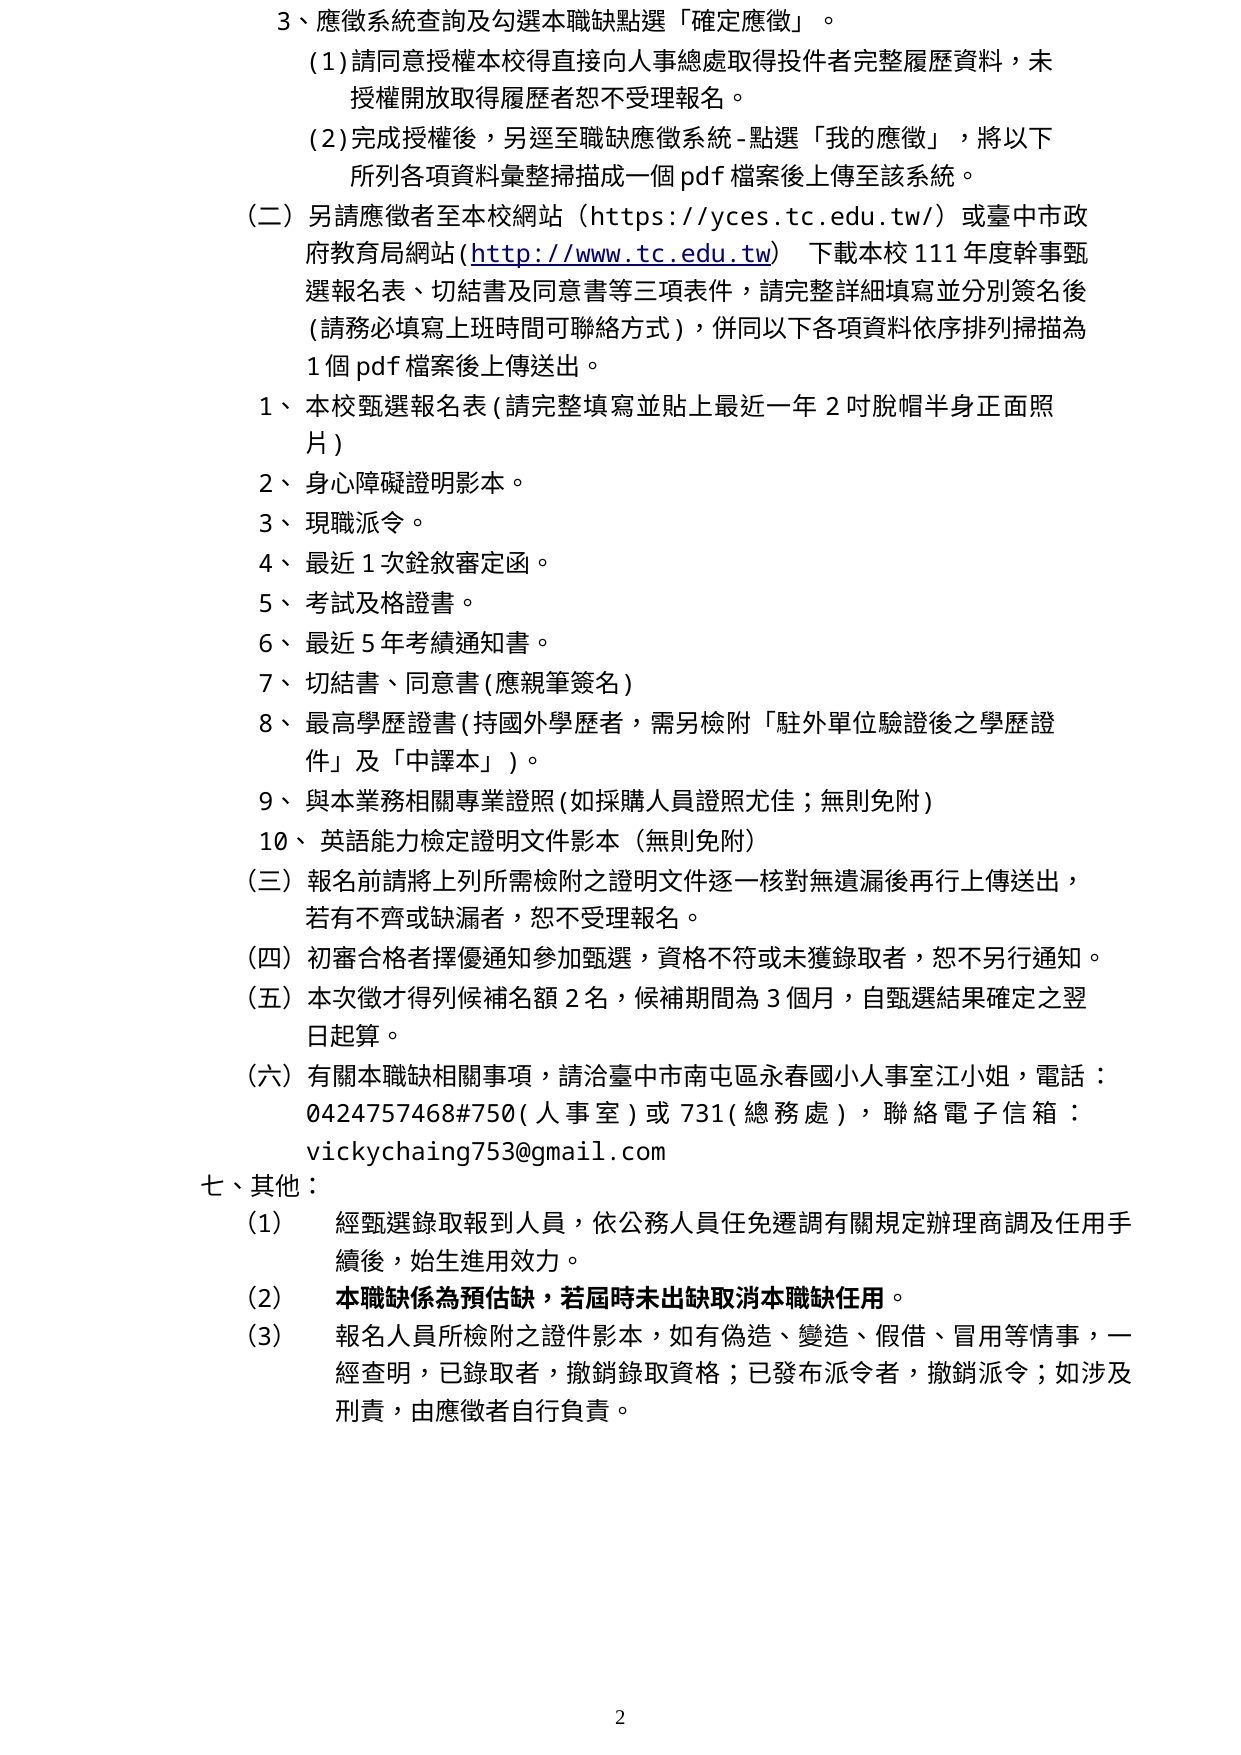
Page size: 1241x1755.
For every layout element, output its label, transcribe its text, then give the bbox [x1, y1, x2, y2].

text （二）另請應徵者至本校網站（https://yces.tc.edu.tw/）或臺中市政府教育局網站(http://www.tc.edu.tw） 下載本校111年度幹事甄選報名表、切結書及同意書等三項表件，請完整詳細填寫並分別簽名後(請務必填寫上班時間可聯絡方式)，併同以下各項資料依序排列掃描為1個pdf檔案後上傳送出。 [232, 195, 1088, 382]
list 經甄選錄取報到人員，依公務人員任免遷調有關規定辦理商調及任用手續後，始生進用效力。 [232, 1202, 1132, 1278]
text 1、 本校甄選報名表(請完整填寫並貼上最近一年2吋脫帽半身正面照片) [258, 385, 1055, 460]
text （四）初審合格者擇優通知參加甄選，資格不符或未獲錄取者，恕不另行通知。 [232, 937, 1088, 975]
text 10、 英語能力檢定證明文件影本（無則免附） [258, 820, 1055, 857]
list 本職缺係為預估缺，若屆時未出缺取消本職缺任用。 [232, 1278, 1132, 1315]
text 5、 考試及格證書。 [258, 582, 1055, 620]
text 4、 最近1次銓敘審定函。 [258, 542, 1055, 580]
text (1)請同意授權本校得直接向人事總處取得投件者完整履歷資料，未授權開放取得履歷者恕不受理報名。 [306, 40, 1055, 115]
text 3、應徵系統查詢及勾選本職缺點選「確定應徵」。 [276, 0, 1055, 37]
text 2、 身心障礙證明影本。 [258, 462, 1055, 500]
text 3、 現職派令。 [258, 502, 1055, 540]
text 七、其他： [200, 1167, 1053, 1202]
text 9、 與本業務相關專業證照(如採購人員證照尤佳；無則免附) [258, 780, 1055, 817]
text (2)完成授權後，另逕至職缺應徵系統-點選「我的應徵」，將以下所列各項資料彙整掃描成一個pdf檔案後上傳至該系統。 [306, 117, 1055, 192]
text （三）報名前請將上列所需檢附之證明文件逐一核對無遺漏後再行上傳送出，若有不齊或缺漏者，恕不受理報名。 [232, 860, 1088, 935]
text 8、 最高學歷證書(持國外學歷者，需另檢附「駐外單位驗證後之學歷證件」及「中譯本」)。 [258, 702, 1055, 777]
text （五）本次徵才得列候補名額2名，候補期間為3個月，自甄選結果確定之翌日起算。 [232, 977, 1088, 1052]
text 7、 切結書、同意書(應親筆簽名) [258, 662, 1055, 700]
text （六）有關本職缺相關事項，請洽臺中市南屯區永春國小人事室江小姐，電話：0424757468#750(人事室)或731(總務處)，聯絡電子信箱：vickychaing753@gmail.com [232, 1055, 1088, 1167]
list 報名人員所檢附之證件影本，如有偽造、變造、假借、冒用等情事，一經查明，已錄取者，撤銷錄取資格；已發布派令者，撤銷派令；如涉及刑責，由應徵者自行負責。 [232, 1315, 1132, 1428]
text 6、 最近5年考績通知書。 [258, 622, 1055, 660]
